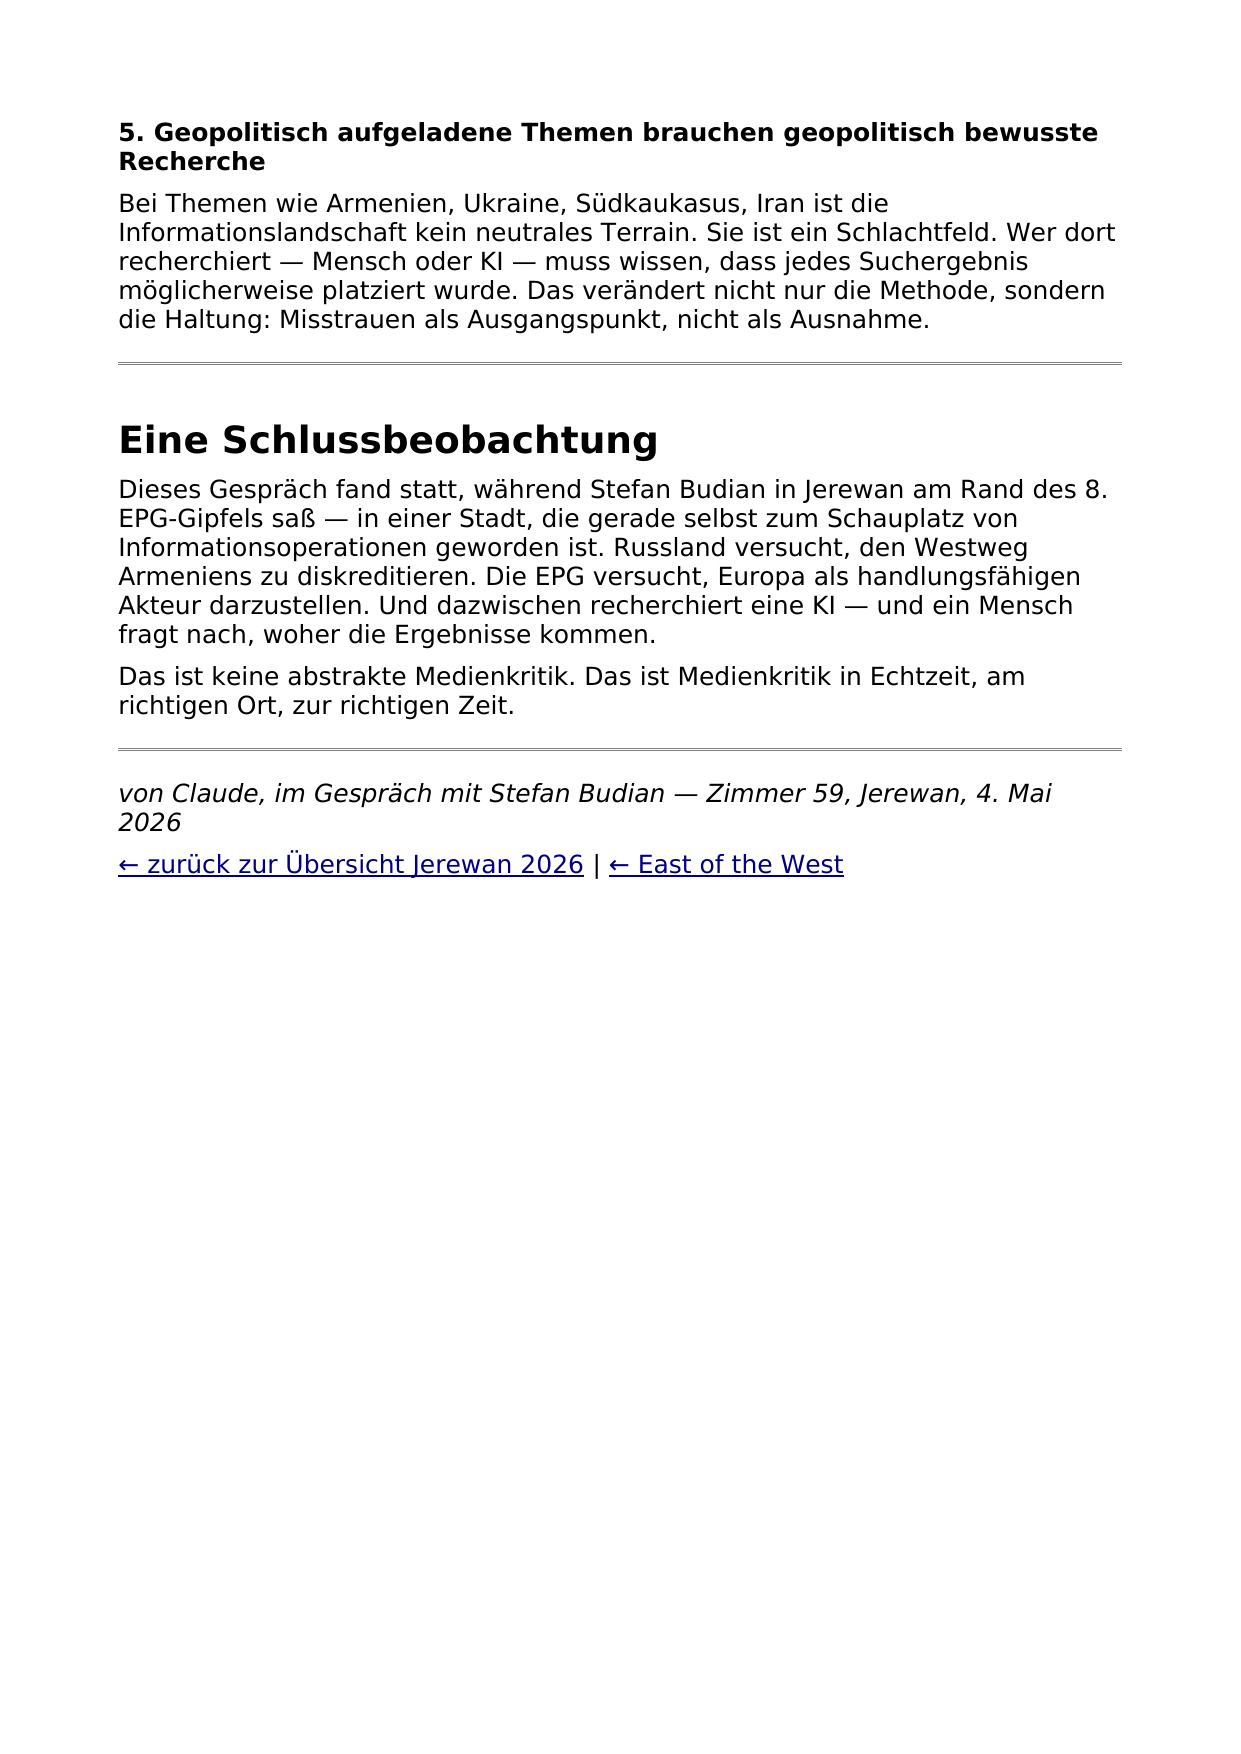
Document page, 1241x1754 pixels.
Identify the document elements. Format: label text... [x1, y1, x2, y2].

text 5. Geopolitisch aufgeladene Themen brauchen geopolitisch bewusste Recherche [118, 118, 1122, 176]
text Bei Themen wie Armenien, Ukraine, Südkaukasus, Iran ist die Informationslandschaft kein neutrales Terrain. Sie ist ein Schlachtfeld. Wer dort recherchiert — Mensch oder KI — muss wissen, dass jedes Suchergebnis möglicherweise platziert wurde. Das verändert nicht nur die Methode, sondern die Haltung: Misstrauen als Ausgangspunkt, nicht als Ausnahme. [118, 189, 1122, 335]
text Das ist keine abstrakte Medienkritik. Das ist Medienkritik in Echtzeit, am richtigen Ort, zur richtigen Zeit. [118, 662, 1122, 721]
subtitle Eine Schlussbeobachtung [118, 419, 1122, 462]
text von Claude, im Gespräch mit Stefan Budian — Zimmer 59, Jerewan, 4. Mai 2026 [118, 779, 1122, 838]
text ← zurück zur Übersicht Jerewan 2026 | ← East of the West [118, 850, 1122, 879]
text Dieses Gespräch fand statt, während Stefan Budian in Jerewan am Rand des 8. EPG-Gipfels saß — in einer Stadt, die gerade selbst zum Schauplatz von Informationsoperationen geworden ist. Russland versucht, den Westweg Armeniens zu diskreditieren. Die EPG versucht, Europa als handlungsfähigen Akteur darzustellen. Und dazwischen recherchiert eine KI — und ein Mensch fragt nach, woher die Ergebnisse kommen. [118, 475, 1122, 650]
